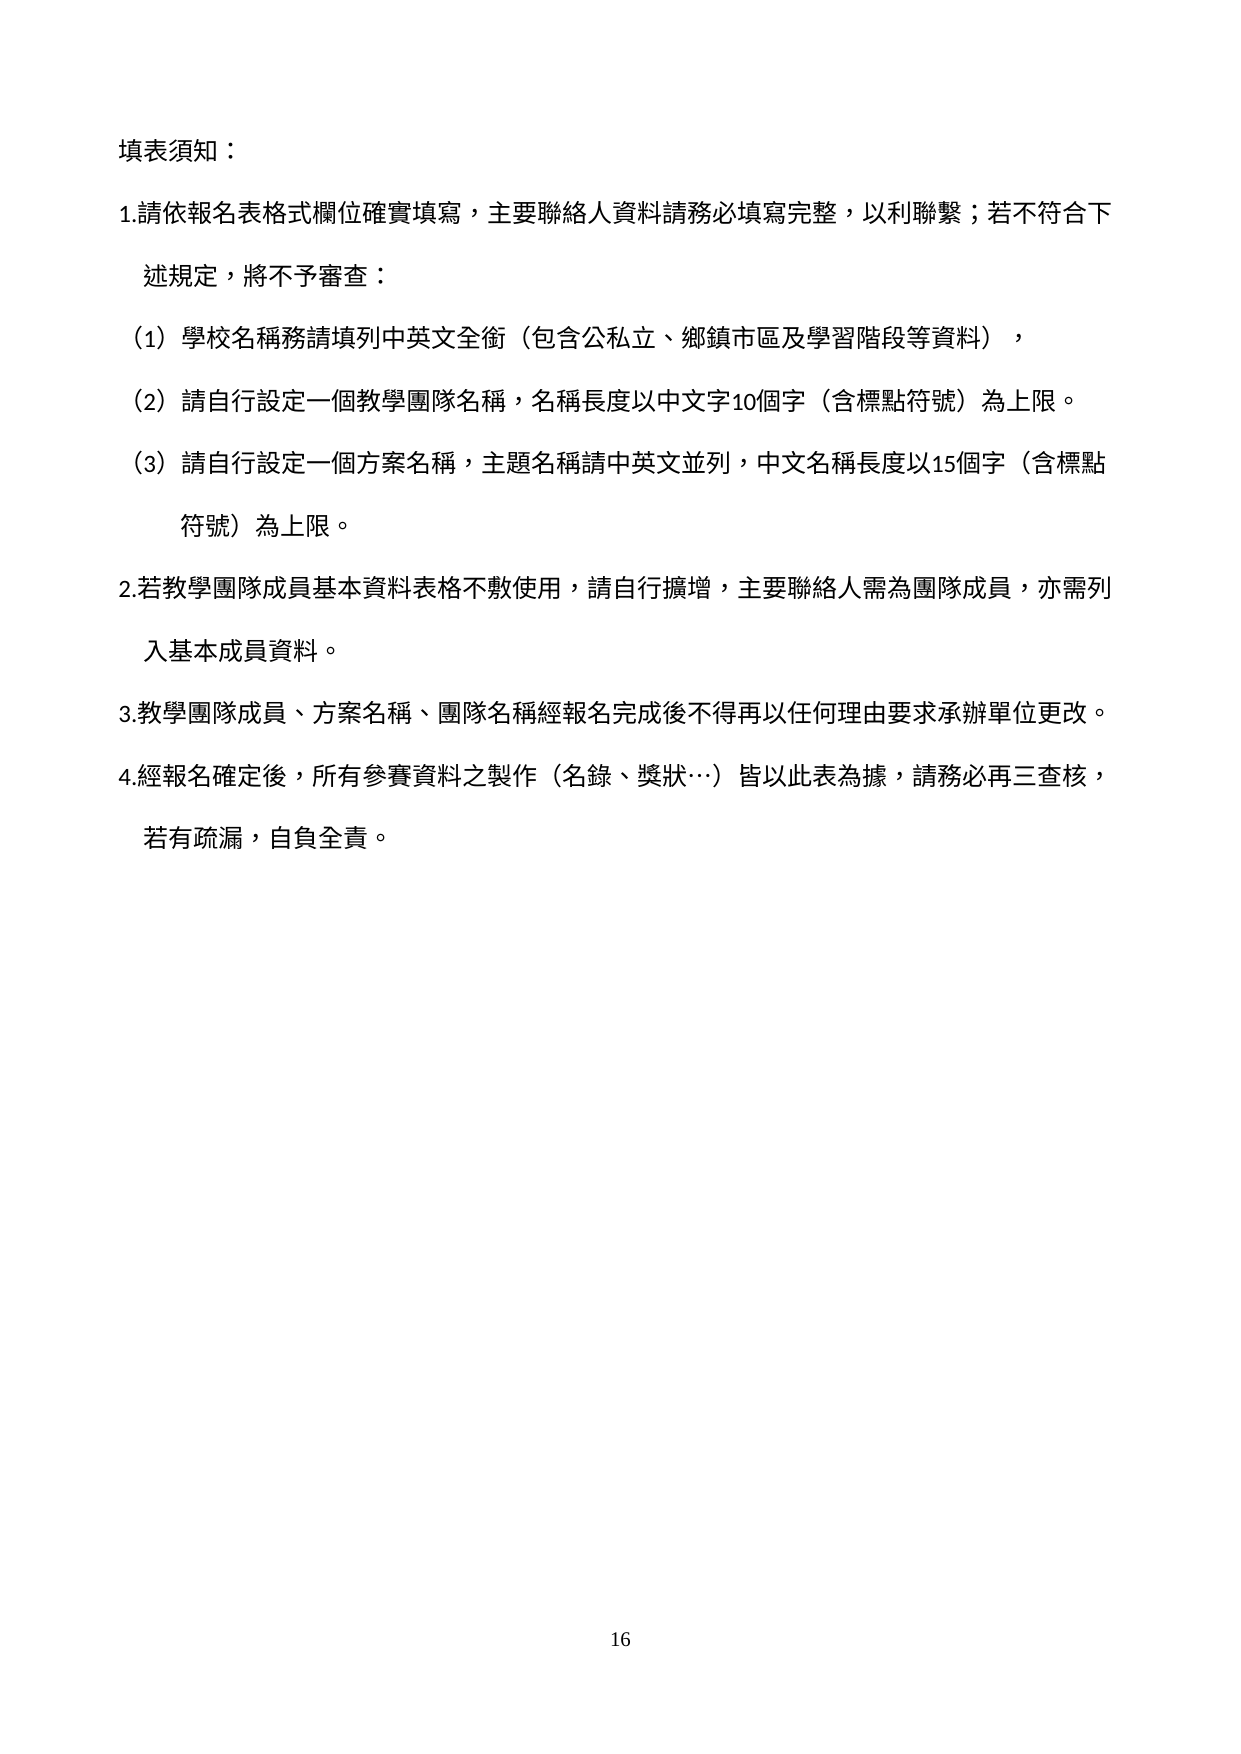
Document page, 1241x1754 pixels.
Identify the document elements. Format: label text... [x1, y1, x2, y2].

text （3）請自行設定一個方案名稱，主題名稱請中英文並列，中文名稱長度以15個字（含標點符號）為上限。 [118, 420, 1122, 545]
text （2）請自行設定一個教學團隊名稱，名稱長度以中文字10個字（含標點符號）為上限。 [118, 358, 1122, 420]
text （1）學校名稱務請填列中英文全銜（包含公私立、鄉鎮市區及學習階段等資料）， [118, 295, 1122, 358]
text 3.教學團隊成員、方案名稱、團隊名稱經報名完成後不得再以任何理由要求承辦單位更改。 [118, 670, 1122, 733]
text 2.若教學團隊成員基本資料表格不敷使用，請自行擴增，主要聯絡人需為團隊成員，亦需列入基本成員資料。 [118, 545, 1122, 670]
text 4.經報名確定後，所有參賽資料之製作（名錄、獎狀…）皆以此表為據，請務必再三查核，若有疏漏，自負全責。 [118, 733, 1122, 858]
text 填表須知： [118, 108, 1122, 170]
text 1.請依報名表格式欄位確實填寫，主要聯絡人資料請務必填寫完整，以利聯繫；若不符合下述規定，將不予審查： [118, 170, 1122, 295]
